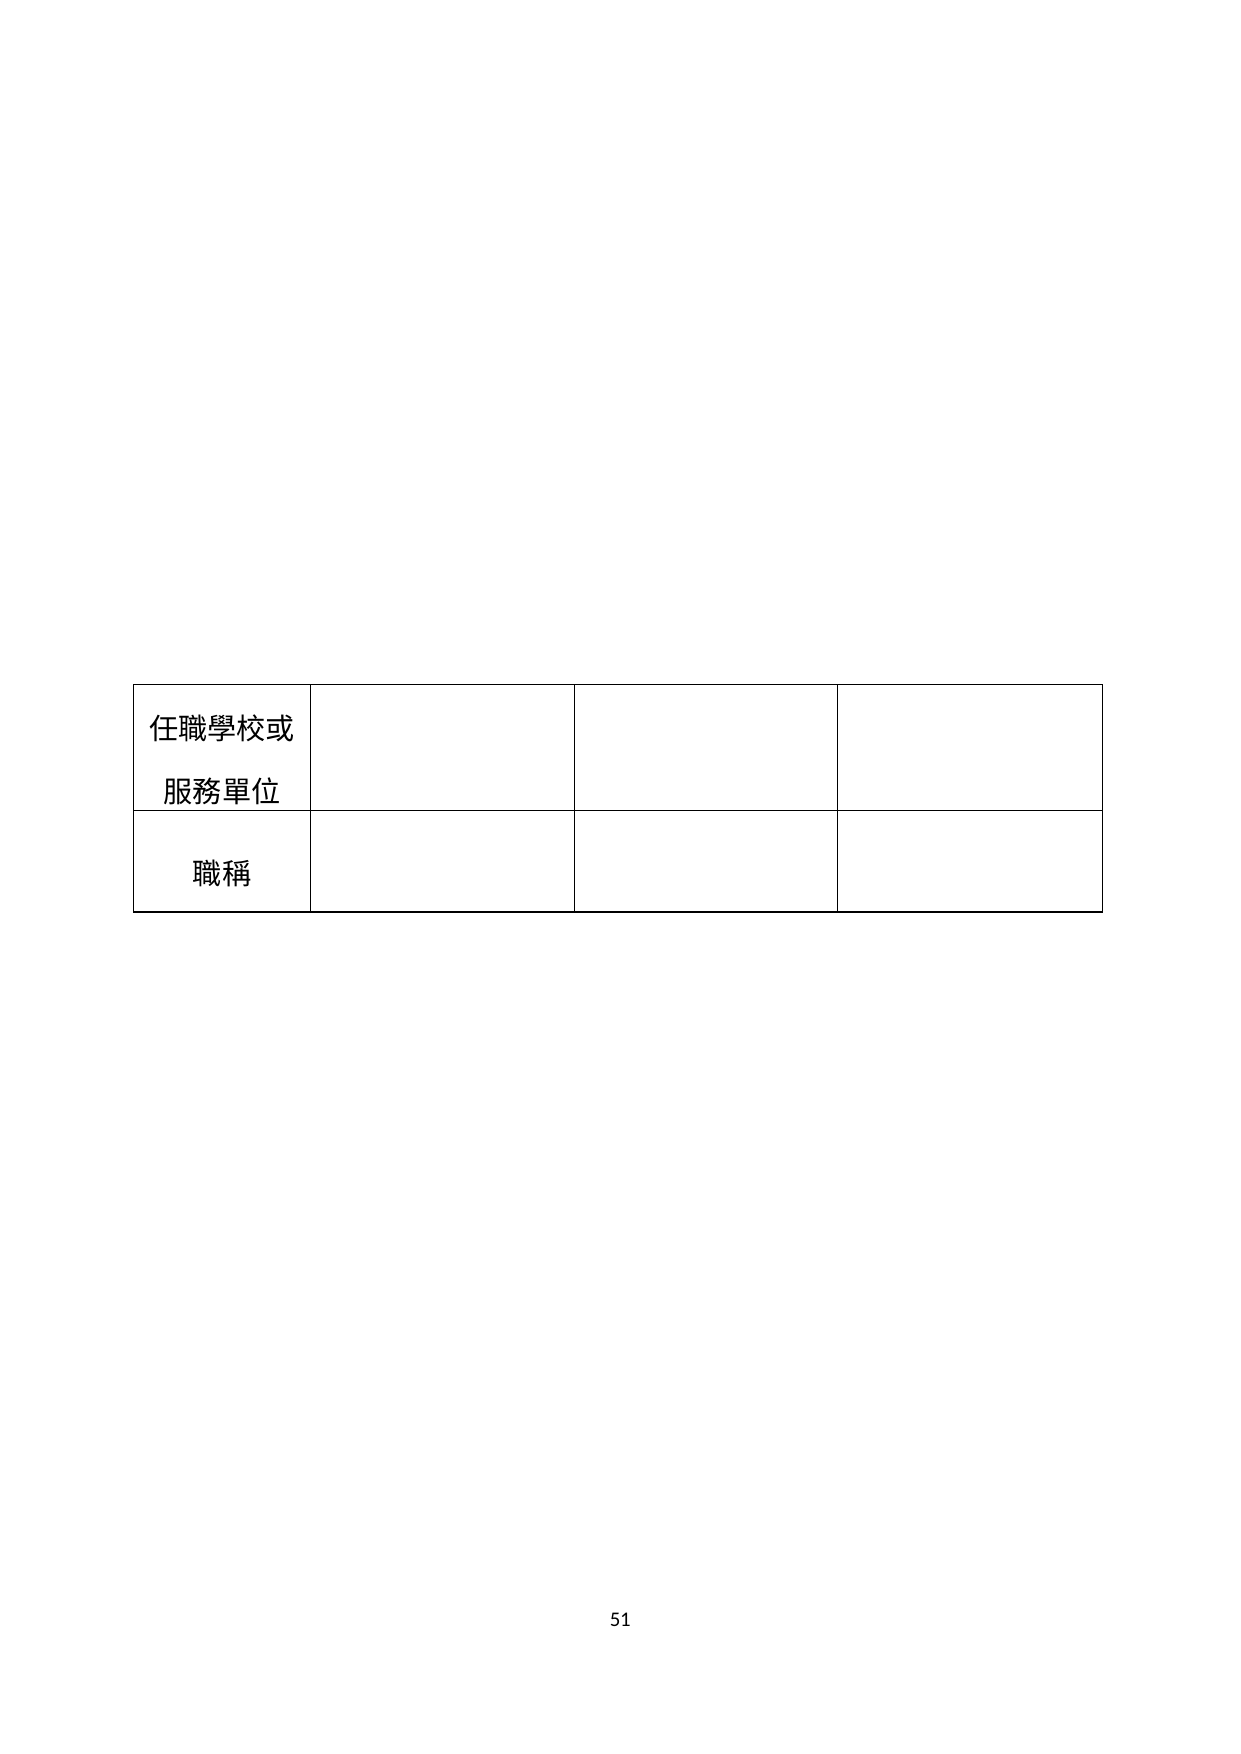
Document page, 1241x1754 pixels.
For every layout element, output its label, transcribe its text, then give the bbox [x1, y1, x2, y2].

table_cell [838, 811, 1102, 911]
table_cell [311, 811, 574, 911]
table_cell [1103, 810, 1107, 911]
table_cell [575, 811, 837, 911]
table_cell 任職學校或服務單位 [134, 685, 310, 810]
table_cell 職稱 [134, 811, 310, 911]
table_cell [575, 685, 837, 810]
table_cell [838, 685, 1102, 810]
table_cell [1103, 684, 1107, 810]
table_cell [311, 685, 574, 810]
